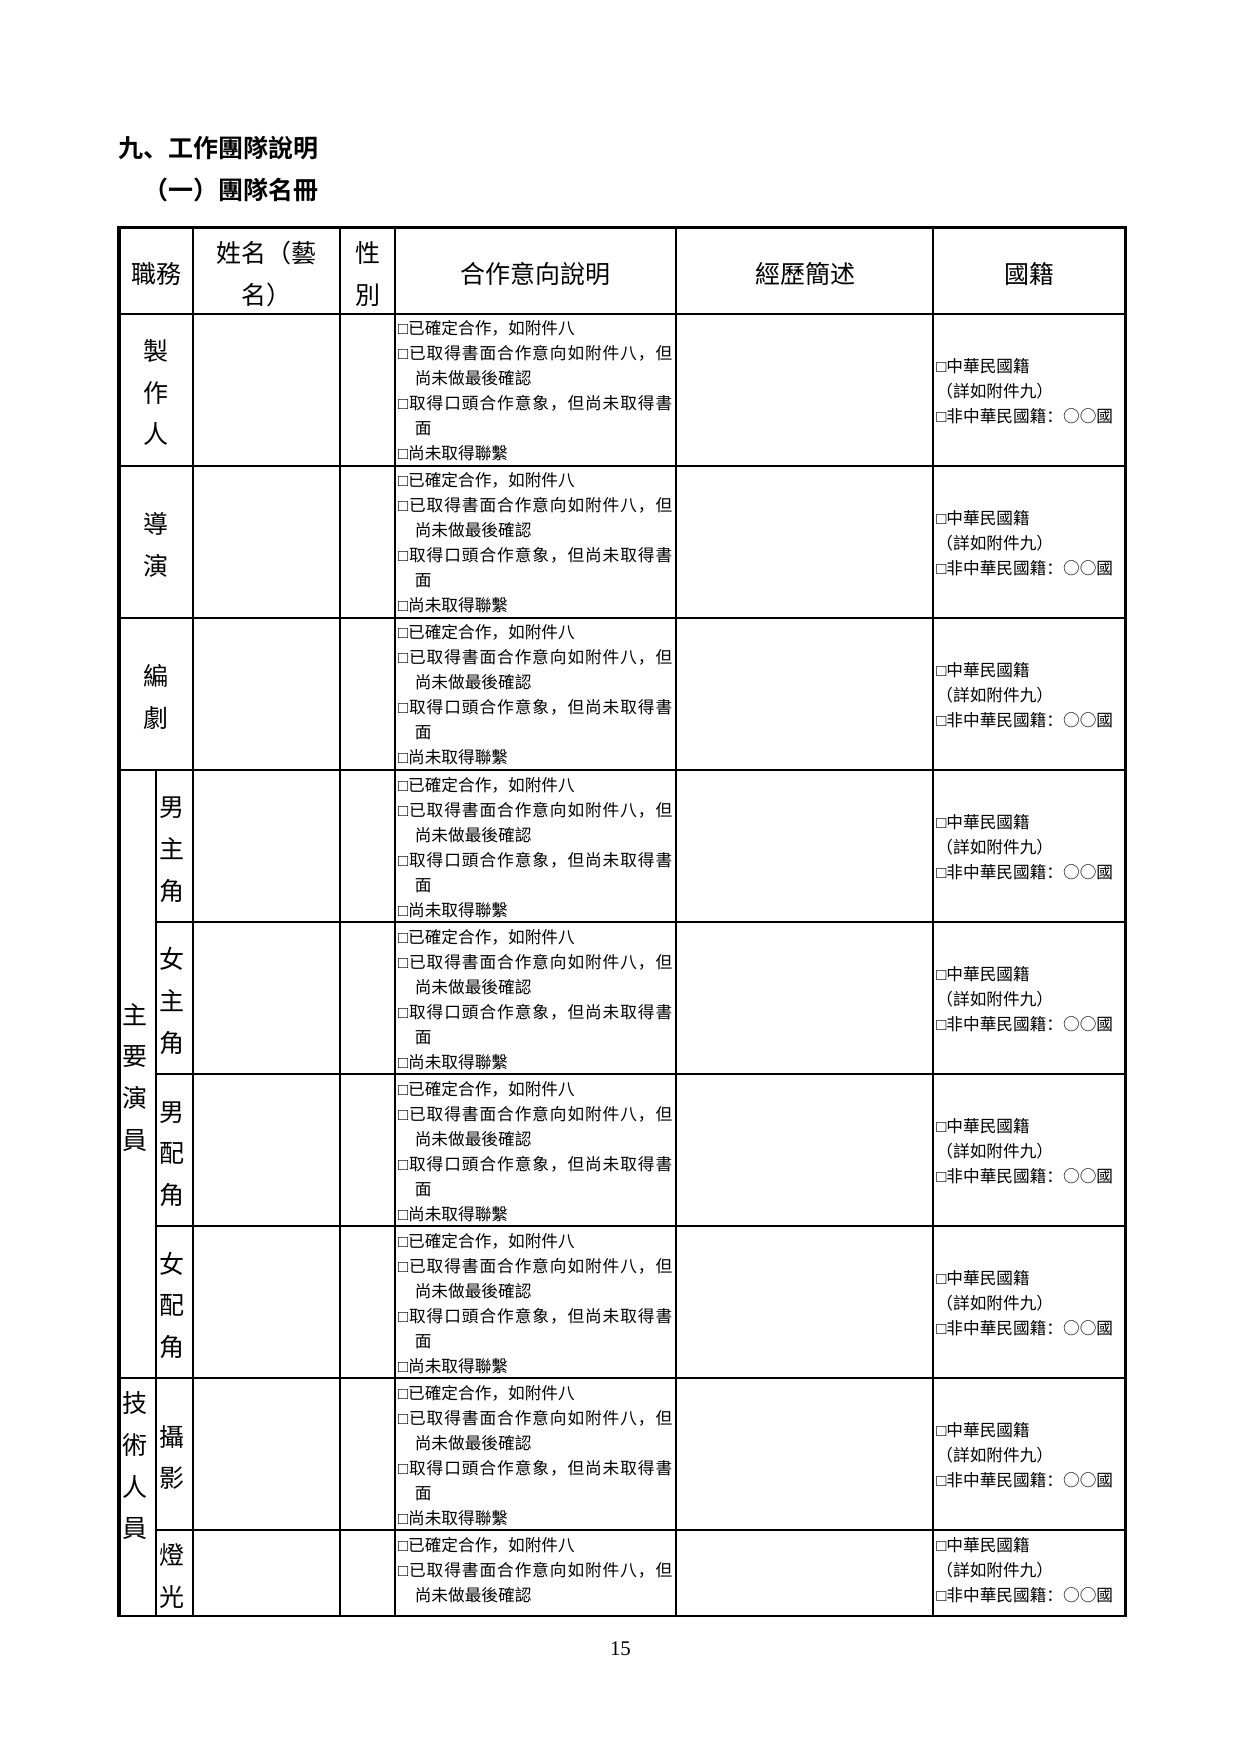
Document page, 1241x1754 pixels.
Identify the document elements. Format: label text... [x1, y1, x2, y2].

table_cell 製 作 人 [121, 315, 192, 465]
table_cell 女 主 角 [157, 923, 192, 1073]
table_cell 主要演員 [121, 771, 155, 1377]
table_cell □中華民國籍 （詳如附件九） □非中華民國籍：○○國 [934, 1379, 1124, 1529]
text （一）團隊名冊 [143, 166, 1122, 207]
table_cell 導 演 [121, 467, 192, 617]
table_header 國籍 [934, 229, 1124, 313]
table_cell [194, 467, 339, 617]
table_cell [341, 771, 394, 921]
table_cell □已確定合作，如附件八 □已取得書面合作意向如附件八，但尚未做最後確認 □取得口頭合作意象，但尚未取得書面 □尚未取得聯繫 [396, 315, 675, 465]
table_cell □已確定合作，如附件八 □已取得書面合作意向如附件八，但尚未做最後確認 □取得口頭合作意象，但尚未取得書面 □尚未取得聯繫 [396, 923, 675, 1073]
table_cell □中華民國籍 （詳如附件九） □非中華民國籍：○○國 [934, 1227, 1124, 1377]
table_cell □已確定合作，如附件八 □已取得書面合作意向如附件八，但尚未做最後確認 □取得口頭合作意象，但尚未取得書面 □尚未取得聯繫 [396, 771, 675, 921]
table_cell [677, 1075, 932, 1225]
text 九、工作團隊說明 [118, 124, 1122, 166]
table_header 經歷簡述 [677, 229, 932, 313]
table_cell [341, 1227, 394, 1377]
table_cell [341, 1531, 394, 1615]
table_cell 男 主 角 [157, 771, 192, 921]
table_cell [677, 1227, 932, 1377]
table_cell [341, 1075, 394, 1225]
table_cell □已確定合作，如附件八 □已取得書面合作意向如附件八，但尚未做最後確認 □取得口頭合作意象，但尚未取得書面 □尚未取得聯繫 [396, 1075, 675, 1225]
table_cell 女 配 角 [157, 1227, 192, 1377]
table_cell [194, 771, 339, 921]
table_header 性別 [341, 229, 394, 313]
table_cell □中華民國籍 （詳如附件九） □非中華民國籍：○○國 [934, 1075, 1124, 1225]
table_cell □中華民國籍 （詳如附件九） □非中華民國籍：○○國 [934, 1531, 1124, 1615]
table_cell [194, 619, 339, 769]
table_cell [341, 315, 394, 465]
table_cell □中華民國籍 （詳如附件九） □非中華民國籍：○○國 [934, 771, 1124, 921]
table_cell [194, 1075, 339, 1225]
table_cell □中華民國籍 （詳如附件九） □非中華民國籍：○○國 [934, 315, 1124, 465]
table_cell [677, 923, 932, 1073]
table_cell [677, 315, 932, 465]
table_cell □中華民國籍 （詳如附件九） □非中華民國籍：○○國 [934, 923, 1124, 1073]
table_cell [677, 771, 932, 921]
table_header 姓名（藝名） [194, 229, 339, 313]
table_cell [194, 1379, 339, 1529]
table_header 職務 [121, 229, 192, 313]
table_cell [194, 923, 339, 1073]
table_cell □中華民國籍 （詳如附件九） □非中華民國籍：○○國 [934, 619, 1124, 769]
table_cell □已確定合作，如附件八 □已取得書面合作意向如附件八，但尚未做最後確認 □取得口頭合作意象，但尚未取得書面 □尚未取得聯繫 [396, 1227, 675, 1377]
table_cell [341, 619, 394, 769]
table_cell [341, 1379, 394, 1529]
table_cell □已確定合作，如附件八 □已取得書面合作意向如附件八，但尚未做最後確認 □取得口頭合作意象，但尚未取得書面 □尚未取得聯繫 [396, 467, 675, 617]
table_cell 技術人員 [121, 1379, 155, 1615]
table_cell [677, 467, 932, 617]
table_cell [341, 923, 394, 1073]
table_cell 燈 光 [157, 1531, 192, 1615]
table_cell [341, 467, 394, 617]
table_cell [677, 1379, 932, 1529]
table_cell [677, 619, 932, 769]
table_cell □中華民國籍 （詳如附件九） □非中華民國籍：○○國 [934, 467, 1124, 617]
table_cell 編 劇 [121, 619, 192, 769]
table_cell [194, 1531, 339, 1615]
table_cell [194, 315, 339, 465]
table_header 合作意向說明 [396, 229, 675, 313]
table_cell [677, 1531, 932, 1615]
table_cell □已確定合作，如附件八 □已取得書面合作意向如附件八，但尚未做最後確認 □取得口頭合作意象，但尚未取得書面 □尚未取得聯繫 [396, 619, 675, 769]
table_cell □已確定合作，如附件八 □已取得書面合作意向如附件八，但尚未做最後確認 □取得口頭合作意象，但尚未取得書面 □尚未取得聯繫 [396, 1379, 675, 1529]
table_cell □已確定合作，如附件八 □已取得書面合作意向如附件八，但尚未做最後確認 [396, 1531, 675, 1615]
table_cell [194, 1227, 339, 1377]
table_cell 攝 影 [157, 1379, 192, 1529]
table_cell 男 配 角 [157, 1075, 192, 1225]
